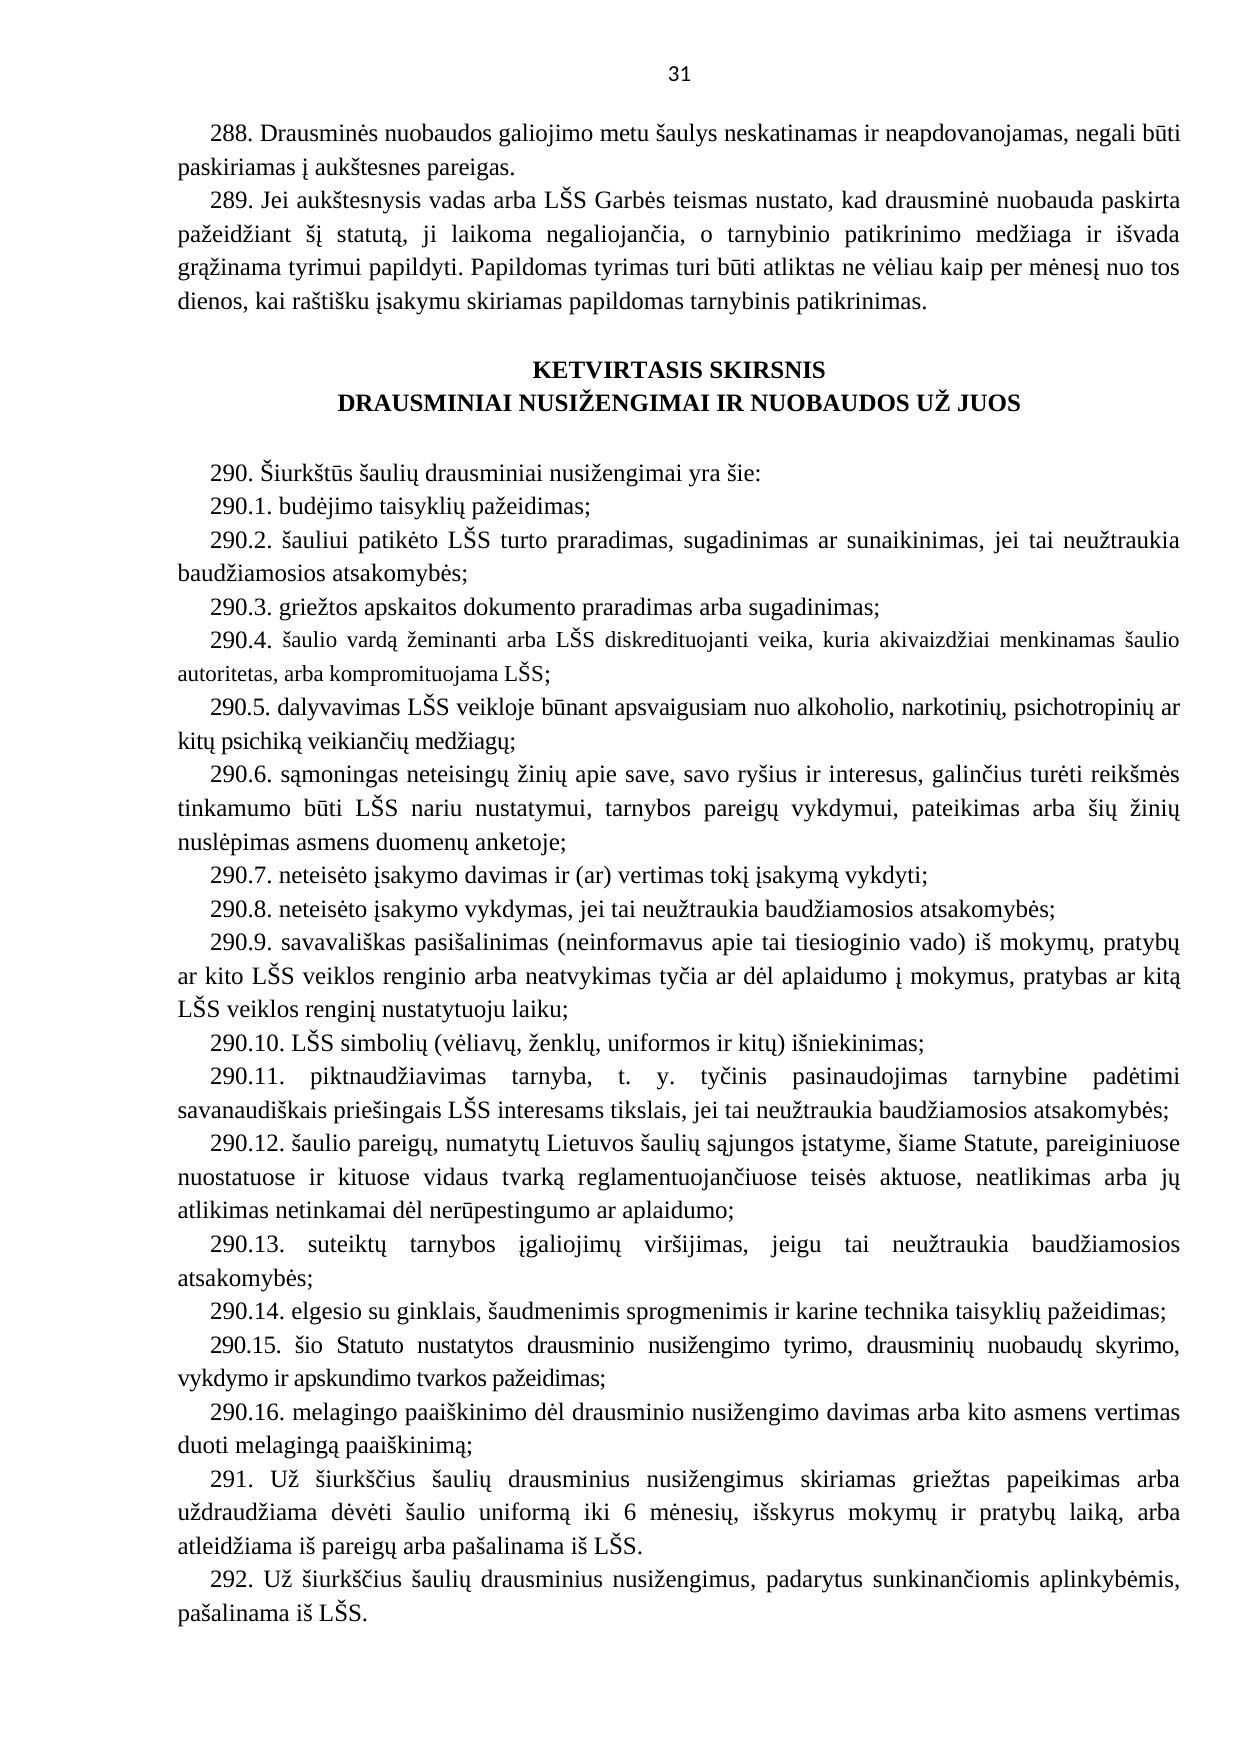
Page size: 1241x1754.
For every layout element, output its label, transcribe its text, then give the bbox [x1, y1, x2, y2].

text 292. Už šiurkščius šaulių drausminius nusižengimus, padarytus sunkinančiomis aplinkybėmis, pašalinama iš LŠS. [177, 1564, 1181, 1627]
text 290.15. šio Statuto nustatytos drausminio nusižengimo tyrimo, drausminių nuobaudų skyrimo, vykdymo ir apskundimo tvarkos pažeidimas; [177, 1330, 1181, 1392]
text 290.5. dalyvavimas LŠS veikloje būnant apsvaigusiam nuo alkoholio, narkotinių, psichotropinių ar kitų psichiką veikiančių medžiagų; [177, 692, 1181, 755]
text 290.12. šaulio pareigų, numatytų Lietuvos šaulių sąjungos įstatyme, šiame Statute, pareiginiuose nuostatuose ir kituose vidaus tvarką reglamentuojančiuose teisės aktuose, neatlikimas arba jų atlikimas netinkamai dėl nerūpestingumo ar aplaidumo; [177, 1128, 1181, 1224]
text 288. Drausminės nuobaudos galiojimo metu šaulys neskatinamas ir neapdovanojamas, negali būti paskiriamas į aukštesnes pareigas. [177, 118, 1181, 180]
text 290.4. šaulio vardą žeminanti arba LŠS diskredituojanti veika, kuria akivaizdžiai menkinamas šaulio autoritetas, arba kompromituojama LŠS; [177, 625, 1181, 688]
text 290.1. budėjimo taisyklių pažeidimas; [177, 491, 1181, 520]
text 290.3. griežtos apskaitos dokumento praradimas arba sugadinimas; [177, 592, 1181, 621]
text 289. Jei aukštesnysis vadas arba LŠS Garbės teismas nustato, kad drausminė nuobauda paskirta pažeidžiant šį statutą, ji laikoma negaliojančia, o tarnybinio patikrinimo medžiaga ir išvada grąžinama tyrimui papildyti. Papildomas tyrimas turi būti atliktas ne vėliau kaip per mėnesį nuo tos dienos, kai raštišku įsakymu skiriamas papildomas tarnybinis patikrinimas. [177, 185, 1181, 314]
text DRAUSMINIAI NUSIŽENGIMAI IR NUOBAUDOS UŽ JUOS [177, 388, 1181, 417]
text 290.13. suteiktų tarnybos įgaliojimų viršijimas, jeigu tai neužtraukia baudžiamosios atsakomybės; [177, 1229, 1181, 1291]
text KETVIRTASIS SKIRSNIS [177, 355, 1181, 384]
text 290.16. melagingo paaiškinimo dėl drausminio nusižengimo davimas arba kito asmens vertimas duoti melagingą paaiškinimą; [177, 1397, 1181, 1459]
text 291. Už šiurkščius šaulių drausminius nusižengimus skiriamas griežtas papeikimas arba uždraudžiama dėvėti šaulio uniformą iki 6 mėnesių, išskyrus mokymų ir pratybų laiką, arba atleidžiama iš pareigų arba pašalinama iš LŠS. [177, 1464, 1181, 1560]
text 290.2. šauliui patikėto LŠS turto praradimas, sugadinimas ar sunaikinimas, jei tai neužtraukia baudžiamosios atsakomybės; [177, 525, 1181, 587]
text 290.8. neteisėto įsakymo vykdymas, jei tai neužtraukia baudžiamosios atsakomybės; [177, 894, 1181, 922]
text 290.14. elgesio su ginklais, šaudmenimis sprogmenimis ir karine technika taisyklių pažeidimas; [177, 1296, 1181, 1325]
text 290.10. LŠS simbolių (vėliavų, ženklų, uniformos ir kitų) išniekinimas; [177, 1028, 1181, 1057]
text 290. Šiurkštūs šaulių drausminiai nusižengimai yra šie: [177, 458, 1181, 486]
text 290.9. savavališkas pasišalinimas (neinformavus apie tai tiesioginio vado) iš mokymų, pratybų ar kito LŠS veiklos renginio arba neatvykimas tyčia ar dėl aplaidumo į mokymus, pratybas ar kitą LŠS veiklos renginį nustatytuoju laiku; [177, 927, 1181, 1023]
text 290.7. neteisėto įsakymo davimas ir (ar) vertimas tokį įsakymą vykdyti; [177, 860, 1181, 889]
text 290.6. sąmoningas neteisingų žinių apie save, savo ryšius ir interesus, galinčius turėti reikšmės tinkamumo būti LŠS nariu nustatymui, tarnybos pareigų vykdymui, pateikimas arba šių žinių nuslėpimas asmens duomenų anketoje; [177, 759, 1181, 855]
text 290.11. piktnaudžiavimas tarnyba, t. y. tyčinis pasinaudojimas tarnybine padėtimi savanaudiškais priešingais LŠS interesams tikslais, jei tai neužtraukia baudžiamosios atsakomybės; [177, 1061, 1181, 1124]
